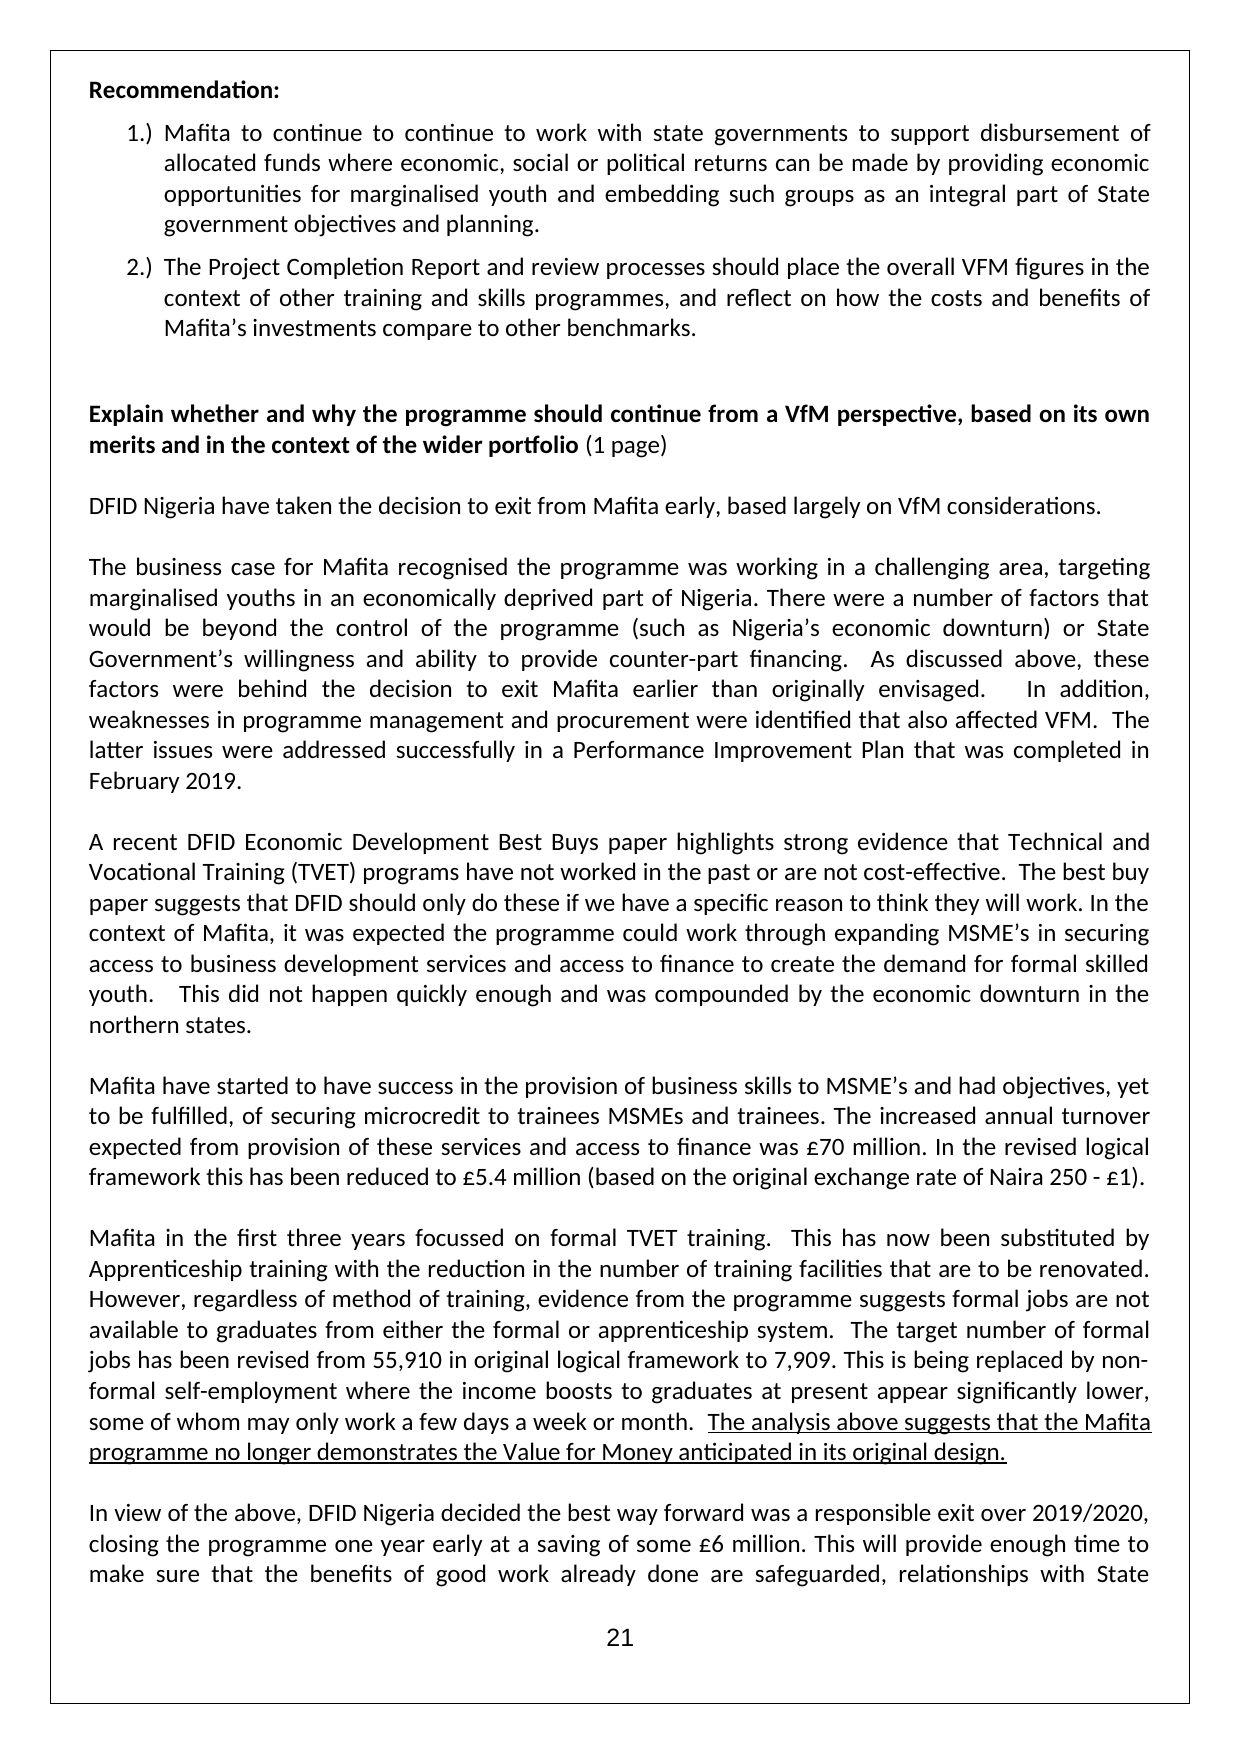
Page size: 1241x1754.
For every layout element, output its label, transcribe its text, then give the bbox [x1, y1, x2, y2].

list The Project Completion Report and review processes should place the overall VFM figures in the context of other training and skills programmes, and reflect on how the costs and benefits of Mafita’s investments compare to other benchmarks. [126, 251, 1152, 343]
text The business case for Mafita recognised the programme was working in a challenging area, targeting marginalised youths in an economically deprived part of Nigeria. There were a number of factors that would be beyond the control of the programme (such as Nigeria’s economic downturn) or State Government’s willingness and ability to provide counter-part financing. As discussed above, these factors were behind the decision to exit Mafita earlier than originally envisaged. In addition, weaknesses in programme management and procurement were identified that also affected VFM. The latter issues were addressed successfully in a Performance Improvement Plan that was completed in February 2019. [89, 551, 1152, 795]
text Recommendation: [89, 74, 1152, 104]
text DFID Nigeria have taken the decision to exit from Mafita early, based largely on VfM considerations. [89, 490, 1152, 521]
text A recent DFID Economic Development Best Buys paper highlights strong evidence that Technical and Vocational Training (TVET) programs have not worked in the past or are not cost-effective. The best buy paper suggests that DFID should only do these if we have a specific reason to think they will work. In the context of Mafita, it was expected the programme could work through expanding MSME’s in securing access to business development services and access to finance to create the demand for formal skilled youth. This did not happen quickly enough and was compounded by the economic downturn in the northern states. [89, 826, 1152, 1039]
text Mafita have started to have success in the provision of business skills to MSME’s and had objectives, yet to be fulfilled, of securing microcredit to trainees MSMEs and trainees. The increased annual turnover expected from provision of these services and access to finance was £70 million. In the revised logical framework this has been reduced to £5.4 million (based on the original exchange rate of Naira 250 - £1). [89, 1070, 1152, 1192]
text In view of the above, DFID Nigeria decided the best way forward was a responsible exit over 2019/2020, closing the programme one year early at a saving of some £6 million. This will provide enough time to make sure that the benefits of good work already done are safeguarded, relationships with State [89, 1497, 1152, 1589]
text Explain whether and why the programme should continue from a VfM perspective, based on its own merits and in the context of the wider portfolio (1 page) [89, 398, 1152, 459]
text Mafita in the first three years focussed on formal TVET training. This has now been substituted by Apprenticeship training with the reduction in the number of training facilities that are to be renovated. However, regardless of method of training, evidence from the programme suggests formal jobs are not available to graduates from either the formal or apprenticeship system. The target number of formal jobs has been revised from 55,910 in original logical framework to 7,909. This is being replaced by non-formal self-employment where the income boosts to graduates at present appear significantly lower, some of whom may only work a few days a week or month. The analysis above suggests that the Mafita programme no longer demonstrates the Value for Money anticipated in its original design. [89, 1223, 1152, 1467]
list Mafita to continue to continue to work with state governments to support disbursement of allocated funds where economic, social or political returns can be made by providing economic opportunities for marginalised youth and embedding such groups as an integral part of State government objectives and planning. [126, 117, 1152, 239]
